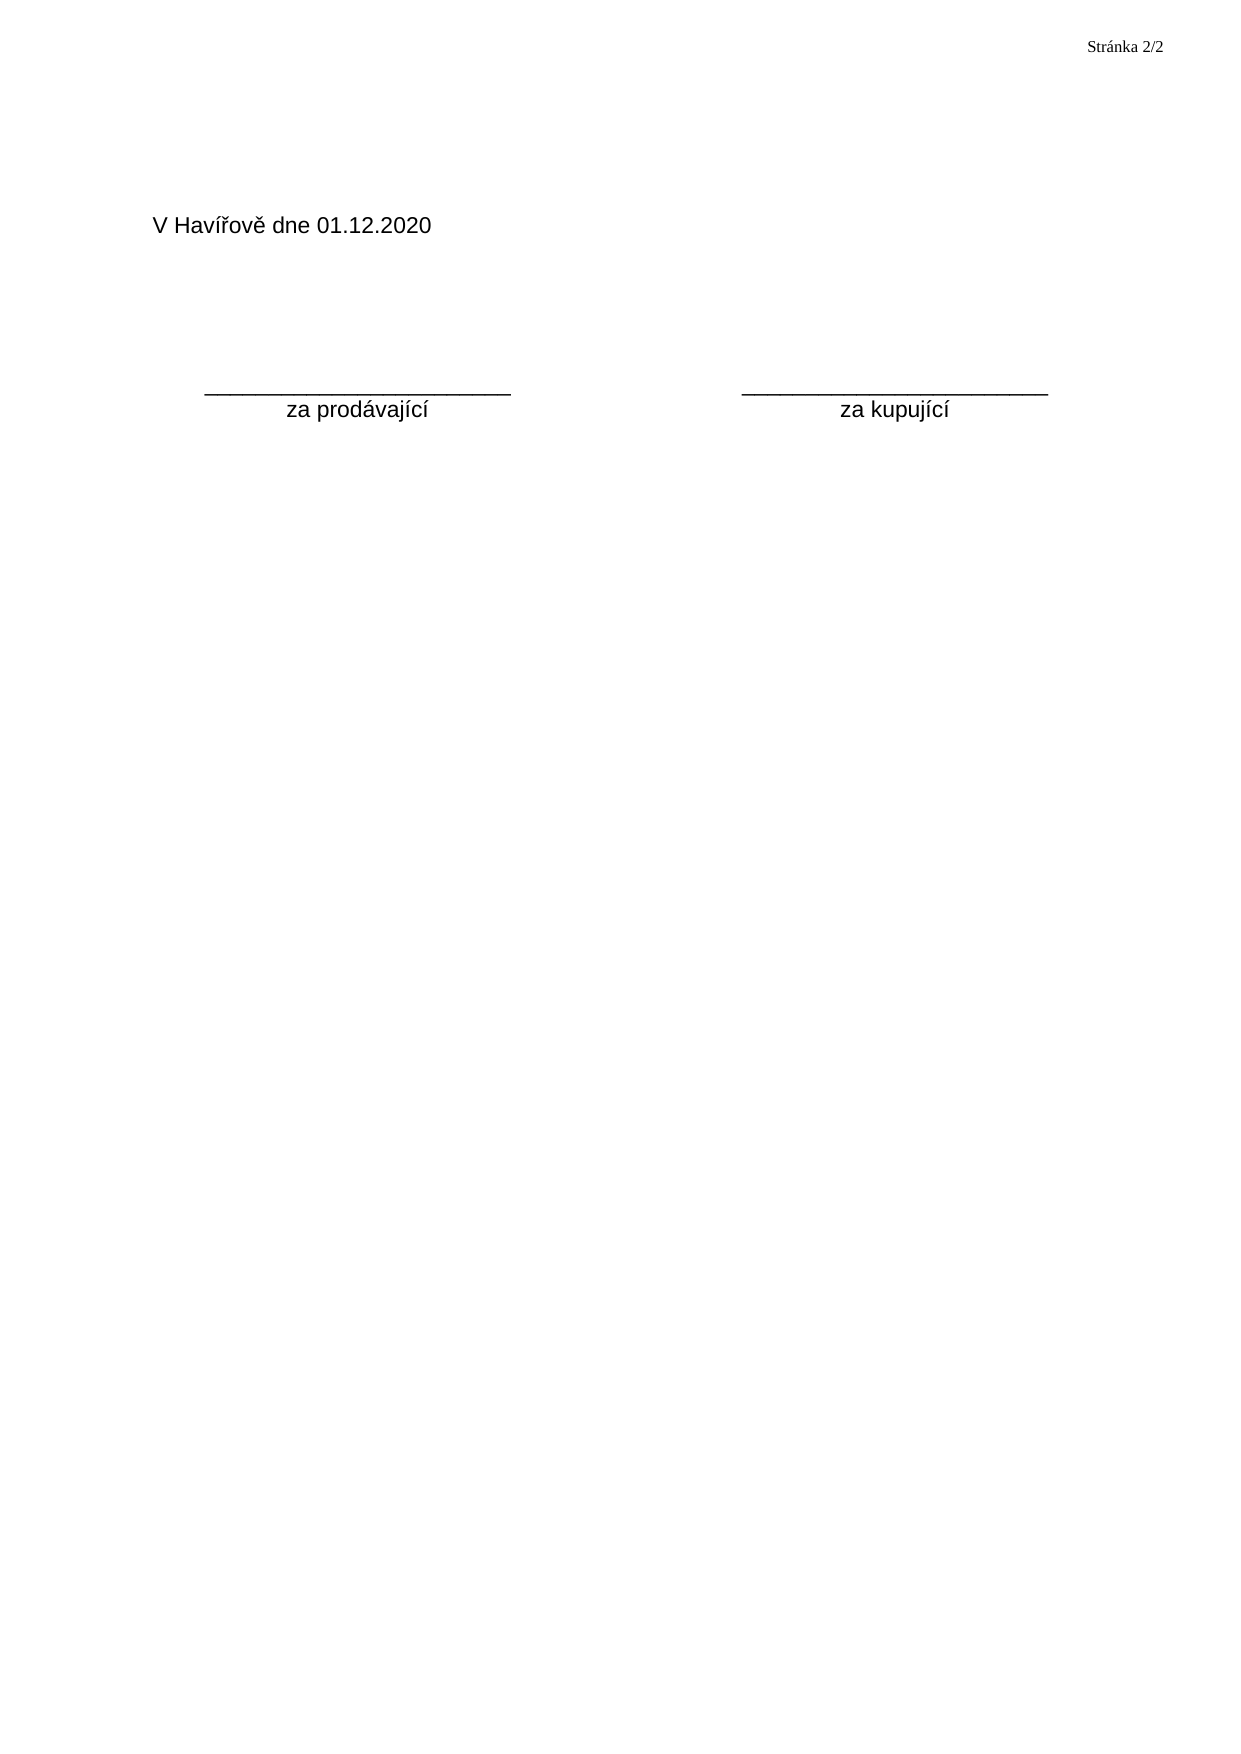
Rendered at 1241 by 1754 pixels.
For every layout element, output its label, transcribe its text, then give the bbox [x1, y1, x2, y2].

table_cell za prodávající [89, 396, 626, 475]
text V Havířově dne 01.12.2020 [89, 212, 1163, 238]
table_header ________________________ [626, 370, 1163, 396]
table_cell za kupující [626, 396, 1163, 475]
table_header ________________________ [89, 370, 626, 396]
